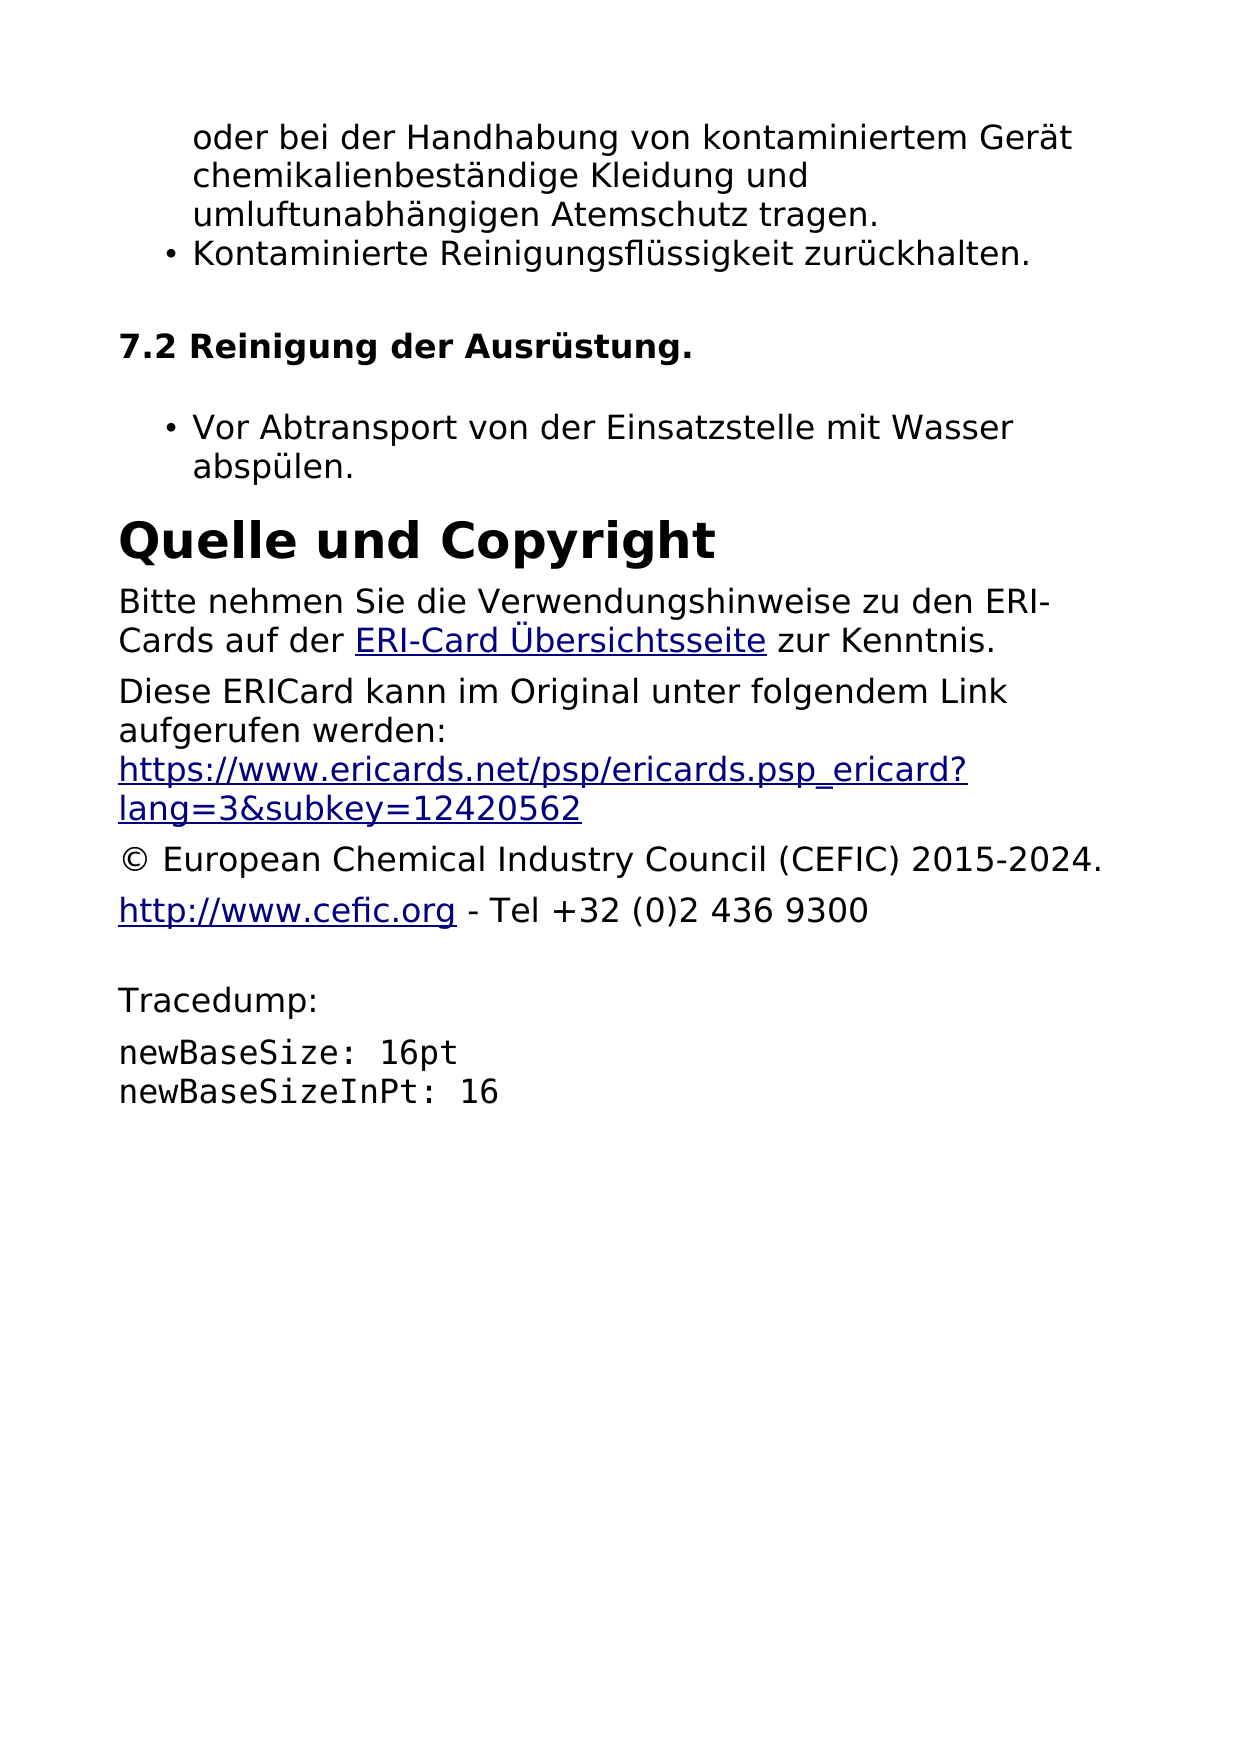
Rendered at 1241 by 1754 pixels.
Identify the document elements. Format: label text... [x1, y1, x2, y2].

text http://www.cefic.org - Tel +32 (0)2 436 9300 [118, 892, 1122, 931]
subtitle 7.2 Reinigung der Ausrüstung. [118, 328, 1122, 367]
list Kontaminierte Reinigungsflüssigkeit zurückhalten. [177, 235, 1122, 273]
text Diese ERICard kann im Original unter folgendem Link aufgerufen werden: https://www.ericards.net/psp/ericards.psp_ericard?lang=3&subkey=12420562 [118, 672, 1122, 828]
text Tracedump: [118, 943, 1122, 1021]
text newBaseSize: 16pt newBaseSizeInPt: 16 [118, 1033, 1122, 1111]
text © European Chemical Industry Council (CEFIC) 2015-2024. [118, 840, 1122, 879]
text Bitte nehmen Sie die Verwendungshinweise zu den ERI-Cards auf der ERI-Card Übersichtsseite zur Kenntnis. [118, 582, 1122, 660]
list Vor Abtransport von der Einsatzstelle mit Wasser abspülen. [177, 409, 1122, 487]
list oder bei der Handhabung von kontaminiertem Gerät chemikalienbeständige Kleidung und umluftunabhängigen Atemschutz tragen. [177, 118, 1122, 235]
subtitle Quelle und Copyright [118, 512, 1122, 570]
